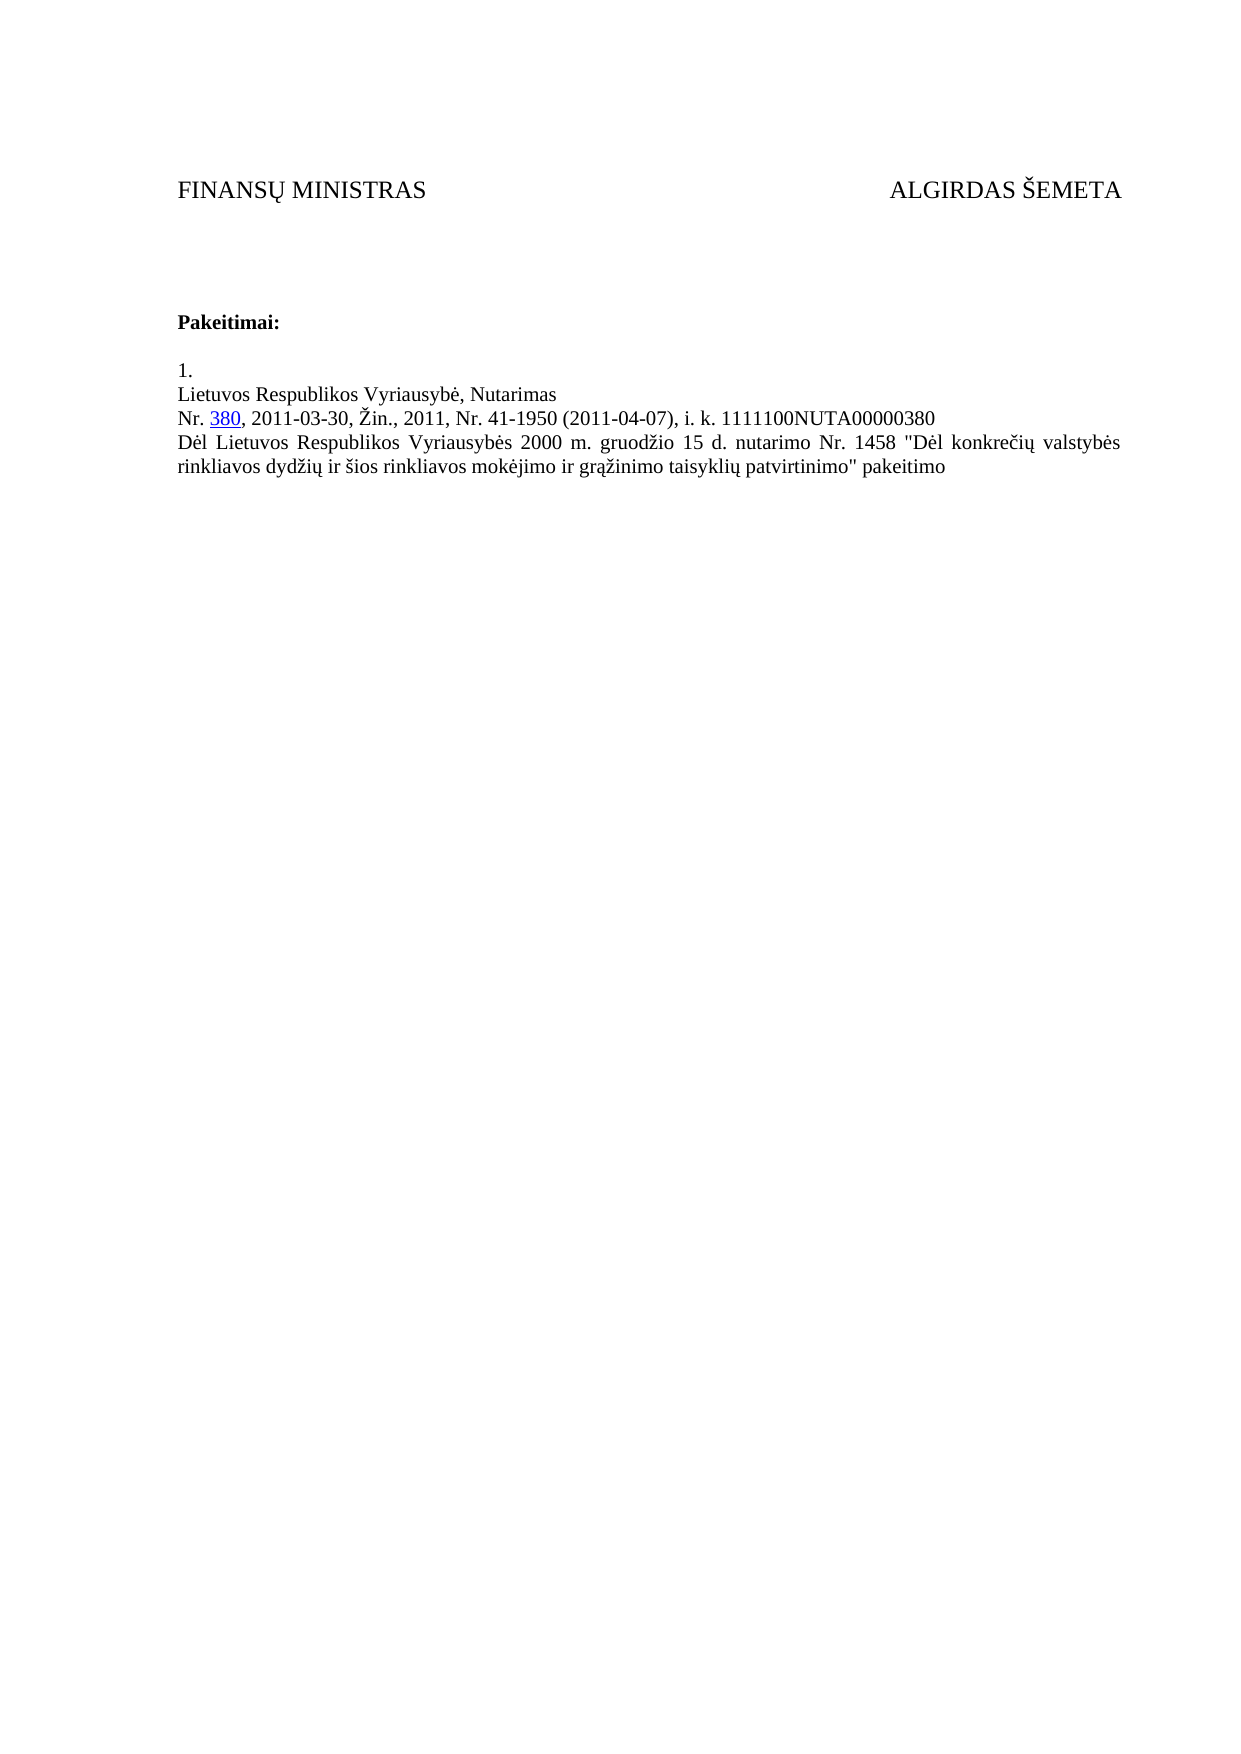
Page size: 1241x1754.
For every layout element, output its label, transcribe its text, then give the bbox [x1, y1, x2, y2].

text Lietuvos Respublikos Vyriausybė, Nutarimas [177, 382, 1122, 406]
text Nr. 380, 2011-03-30, Žin., 2011, Nr. 41-1950 (2011-04-07), i. k. 1111100NUTA00000380 [177, 406, 1122, 430]
text Dėl Lietuvos Respublikos Vyriausybės 2000 m. gruodžio 15 d. nutarimo Nr. 1458 "Dėl konkrečių valstybės rinkliavos dydžių ir šios rinkliavos mokėjimo ir grąžinimo taisyklių patvirtinimo" pakeitimo [177, 430, 1122, 478]
text FINANSŲ MINISTRAS ALGIRDAS ŠEMETA [177, 176, 1122, 204]
text Pakeitimai: [177, 310, 1122, 334]
text 1. [177, 358, 1122, 382]
